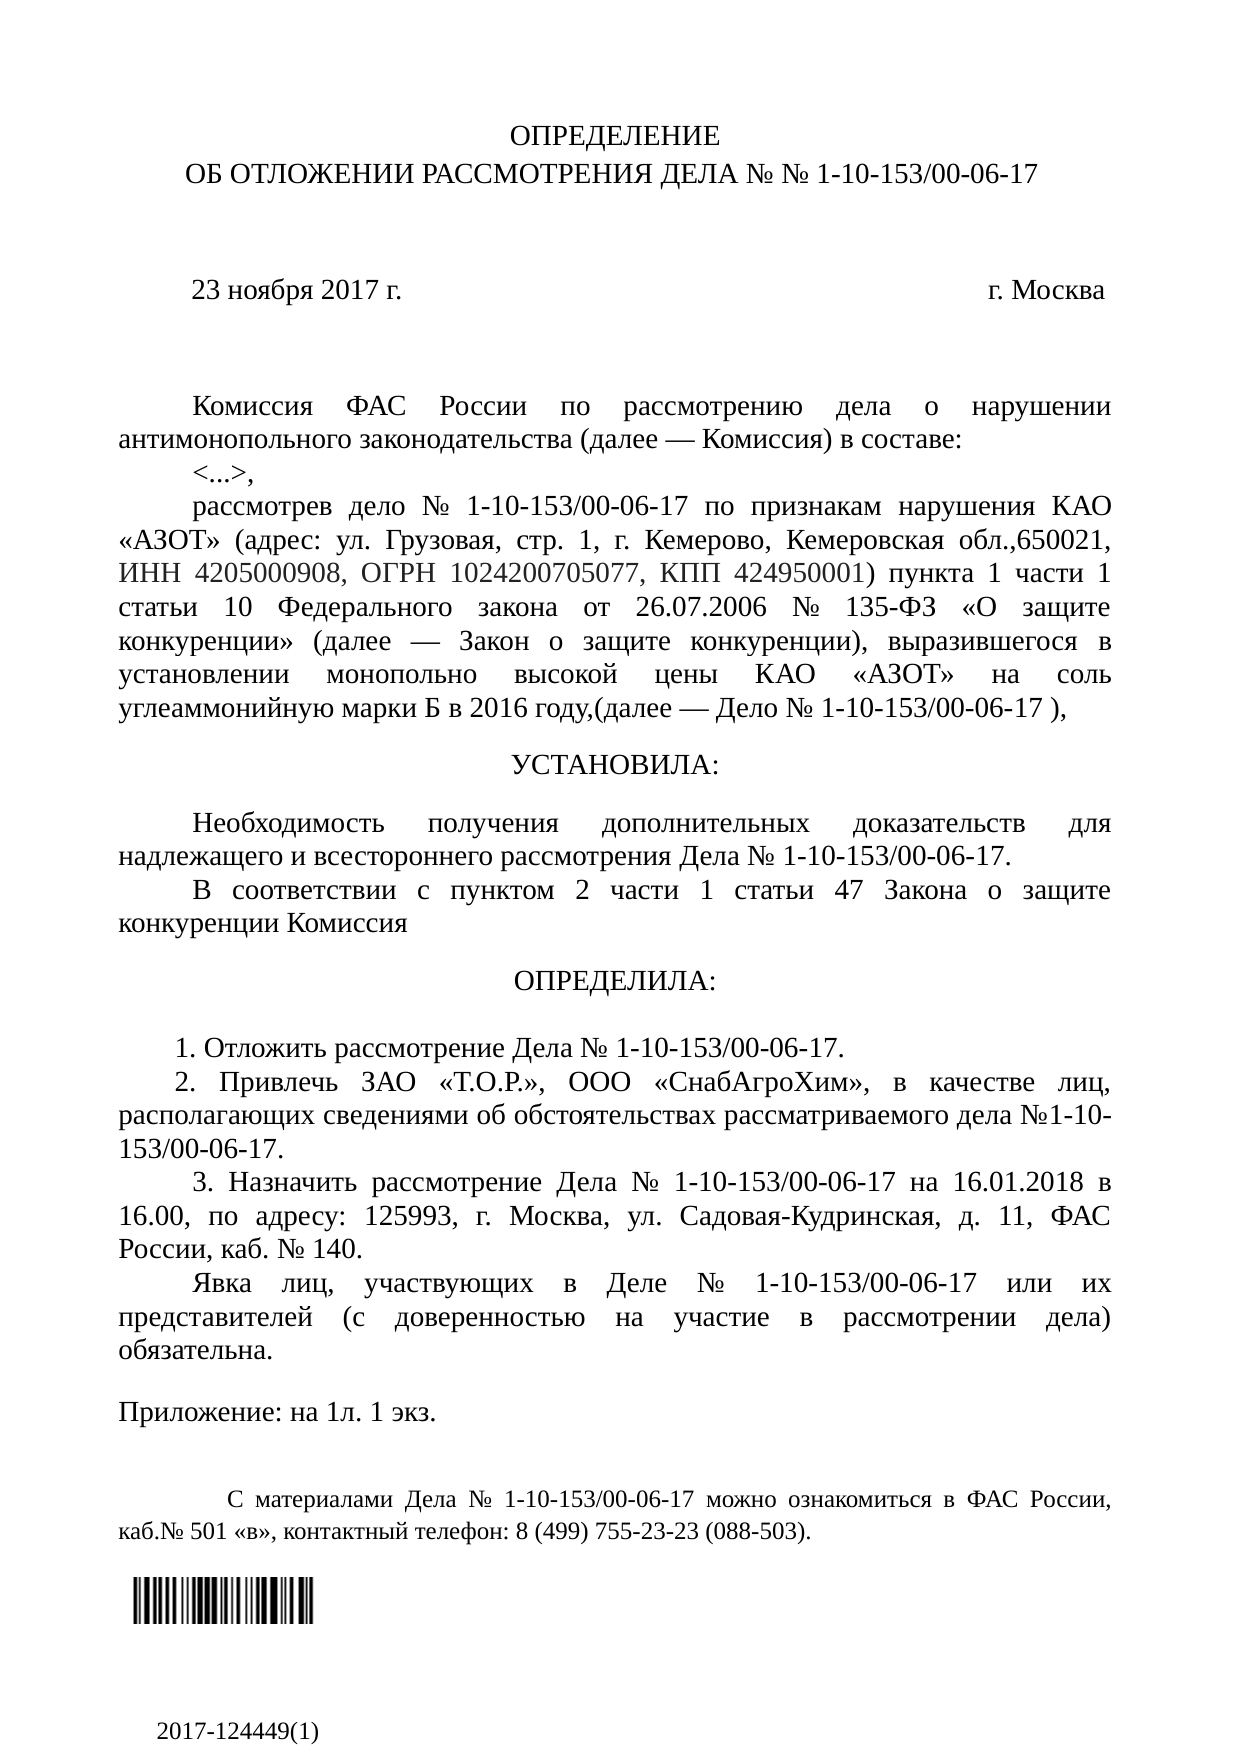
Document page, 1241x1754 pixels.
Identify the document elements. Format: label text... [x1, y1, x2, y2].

text <...>, [118, 455, 1112, 488]
text 3. Назначить рассмотрение Дела № 1-10-153/00-06-17 на 16.01.2018 в 16.00, по адресу: 125993, г. Москва, ул. Садовая-Кудринская, д. 11, ФАС России, каб. № 140. [118, 1164, 1112, 1265]
text ОПРЕДЕЛЕНИЕ [118, 118, 1112, 152]
text С материалами Дела № 1-10-153/00-06-17 можно ознакомиться в ФАС России, каб.№ 501 «в», контактный телефон: 8 (499) 755-23-23 (088-503). [118, 1484, 1112, 1545]
text Необходимость получения дополнительных доказательств для надлежащего и всестороннего рассмотрения Дела № 1-10-153/00-06-17. [118, 805, 1112, 872]
text Явка лиц, участвующих в Деле № 1-10-153/00-06-17 или их представителей (с доверенностью на участие в рассмотрении дела) обязательна. [118, 1265, 1112, 1366]
text 23 ноября 2017 г. г. Москва [118, 272, 1112, 306]
text 2. Привлечь ЗАО «Т.О.Р.», ООО «СнабАгроХим», в качестве лиц, располагающих сведениями об обстоятельствах рассматриваемого дела №1-10-153/00-06-17. [118, 1064, 1112, 1164]
text Приложение: на 1л. 1 экз. [118, 1394, 1112, 1428]
text УСТАНОВИЛА: [118, 747, 1112, 781]
text ОБ ОТЛОЖЕНИИ РАССМОТРЕНИЯ ДЕЛА № № 1-10-153/00-06-17 [118, 157, 1112, 190]
text В соответствии с пунктом 2 части 1 статьи 47 Закона о защите конкуренции Комиссия [118, 872, 1112, 939]
text Комиссия ФАС России по рассмотрению дела о нарушении антимонопольного законодательства (далее — Комиссия) в составе: [118, 388, 1112, 455]
text 1. Отложить рассмотрение Дела № 1-10-153/00-06-17. [118, 1030, 1112, 1064]
picture [118, 1577, 331, 1624]
text рассмотрев дело № 1-10-153/00-06-17 по признакам нарушения КАО «АЗОТ» (адрес: ул. Грузовая, стр. 1, г. Кемерово, Кемеровская обл.,650021, ИНН 4205000908, ОГРН 1024200705077, КПП 424950001) пункта 1 части 1 статьи 10 Федерального закона от 26.07.2006 № 135-ФЗ «О защите конкуренции» (далее — Закон о защите конкуренции), выразившегося в установлении монопольно высокой цены КАО «АЗОТ» на соль углеаммонийную марки Б в 2016 году,(далее — Дело № 1-10-153/00-06-17 ), [118, 488, 1112, 723]
text ОПРЕДЕЛИЛА: [118, 963, 1112, 997]
